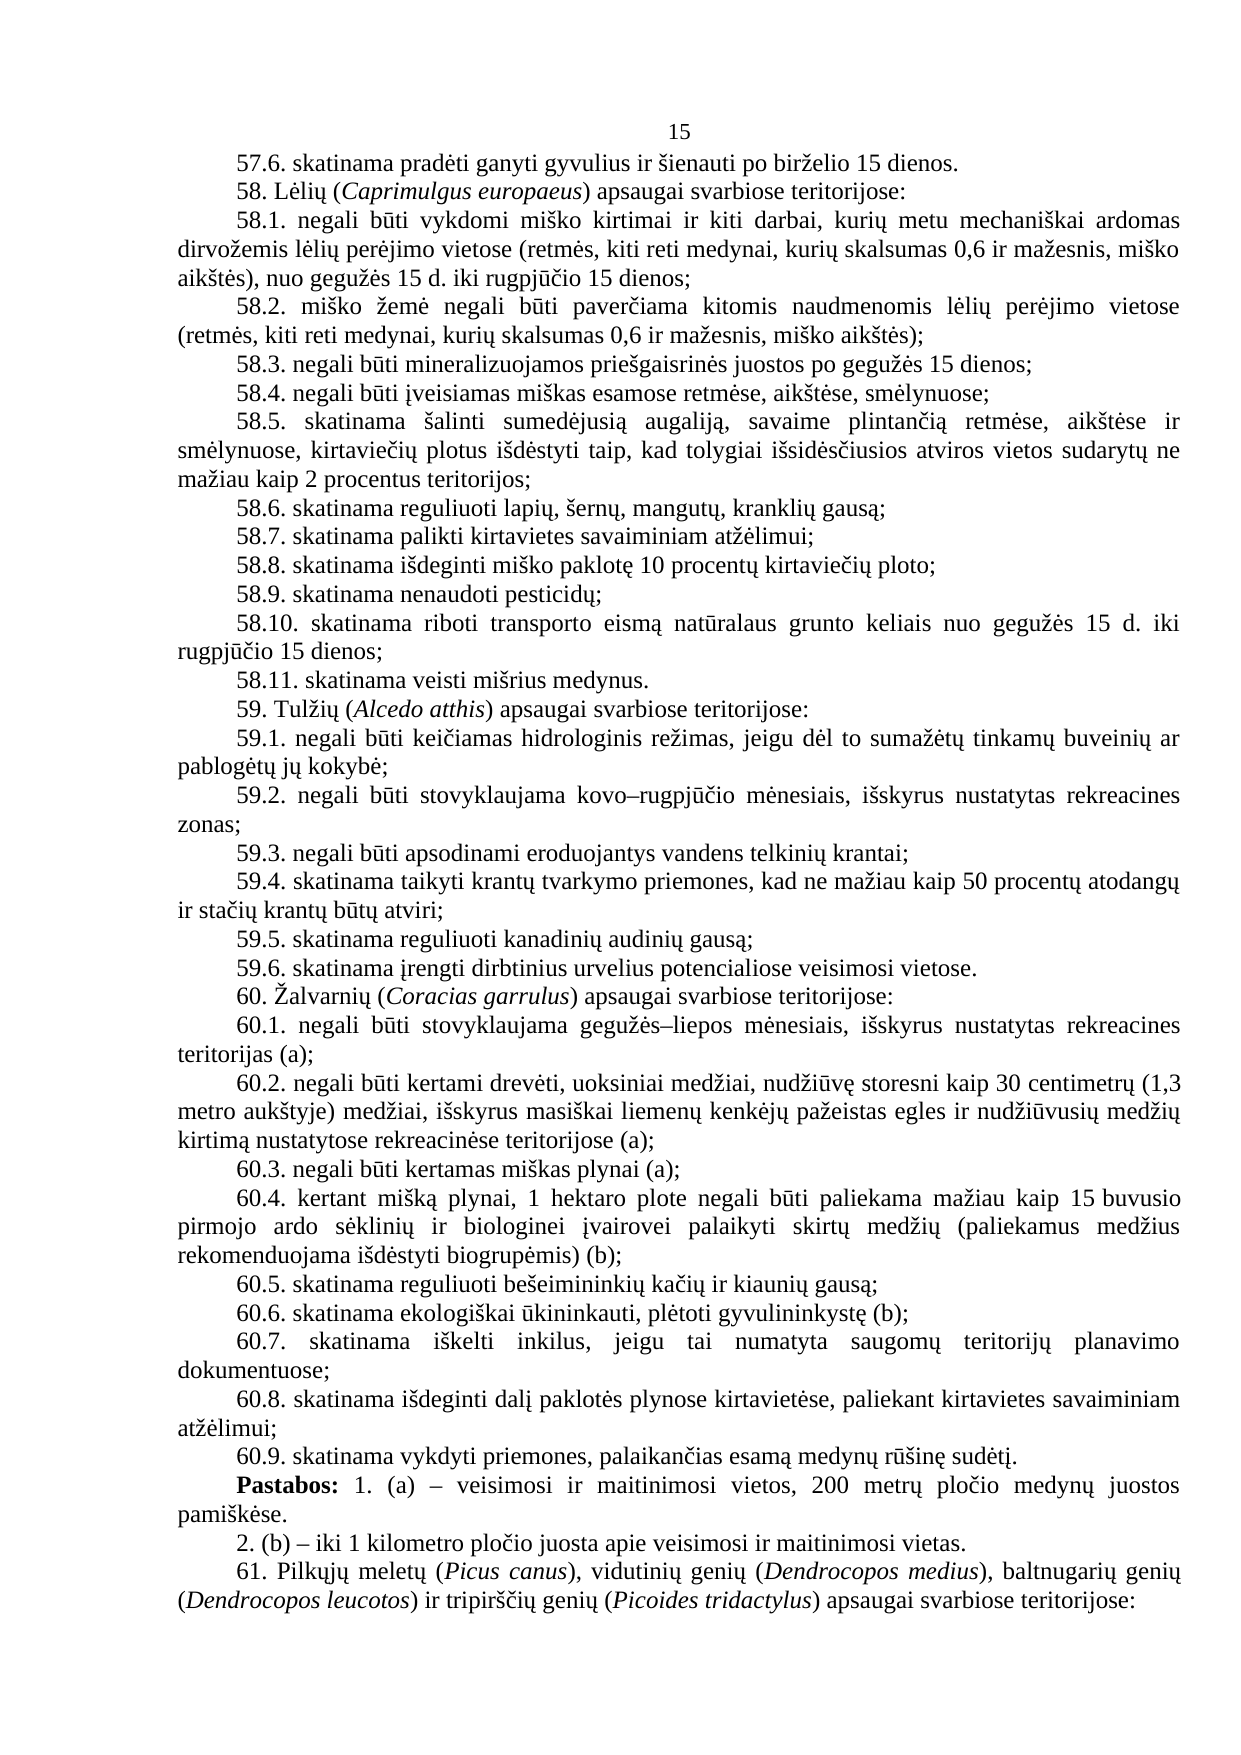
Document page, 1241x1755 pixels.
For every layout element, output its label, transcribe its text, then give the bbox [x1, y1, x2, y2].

text 58.2. miško žemė negali būti paverčiama kitomis naudmenomis lėlių perėjimo vietose (retmės, kiti reti medynai, kurių skalsumas 0,6 ir mažesnis, miško aikštės); [177, 291, 1181, 349]
text 57.6. skatinama pradėti ganyti gyvulius ir šienauti po birželio 15 dienos. [177, 148, 1181, 176]
text 60.1. negali būti stovyklaujama gegužės–liepos mėnesiais, išskyrus nustatytas rekreacines teritorijas (a); [177, 1010, 1181, 1068]
text 60.9. skatinama vykdyti priemones, palaikančias esamą medynų rūšinę sudėtį. [177, 1441, 1181, 1470]
text 60.2. negali būti kertami drevėti, uoksiniai medžiai, nudžiūvę storesni kaip 30 centimetrų (1,3 metro aukštyje) medžiai, išskyrus masiškai liemenų kenkėjų pažeistas egles ir nudžiūvusių medžių kirtimą nustatytose rekreacinėse teritorijose (a); [177, 1068, 1181, 1154]
text 58.1. negali būti vykdomi miško kirtimai ir kiti darbai, kurių metu mechaniškai ardomas dirvožemis lėlių perėjimo vietose (retmės, kiti reti medynai, kurių skalsumas 0,6 ir mažesnis, miško aikštės), nuo gegužės 15 d. iki rugpjūčio 15 dienos; [177, 205, 1181, 291]
text 59.3. negali būti apsodinami eroduojantys vandens telkinių krantai; [177, 838, 1181, 866]
text 59. Tulžių (Alcedo atthis) apsaugai svarbiose teritorijose: [177, 694, 1181, 723]
text 58.6. skatinama reguliuoti lapių, šernų, mangutų, kranklių gausą; [177, 493, 1181, 521]
text 2. (b) – iki 1 kilometro pločio juosta apie veisimosi ir maitinimosi vietas. [177, 1528, 1181, 1556]
text 58.9. skatinama nenaudoti pesticidų; [177, 579, 1181, 608]
text 60.6. skatinama ekologiškai ūkininkauti, plėtoti gyvulininkystę (b); [177, 1298, 1181, 1326]
text 59.6. skatinama įrengti dirbtinius urvelius potencialiose veisimosi vietose. [177, 953, 1181, 981]
text 60.8. skatinama išdeginti dalį paklotės plynose kirtavietėse, paliekant kirtavietes savaiminiam atžėlimui; [177, 1384, 1181, 1441]
text 58.7. skatinama palikti kirtavietes savaiminiam atžėlimui; [177, 521, 1181, 550]
text 60.3. negali būti kertamas miškas plynai (a); [177, 1154, 1181, 1183]
text 58. Lėlių (Caprimulgus europaeus) apsaugai svarbiose teritorijose: [177, 176, 1181, 205]
text 58.3. negali būti mineralizuojamos priešgaisrinės juostos po gegužės 15 dienos; [177, 349, 1181, 378]
text 60. Žalvarnių (Coracias garrulus) apsaugai svarbiose teritorijose: [177, 981, 1181, 1010]
text 60.5. skatinama reguliuoti bešeimininkių kačių ir kiaunių gausą; [177, 1269, 1181, 1298]
text 61. Pilkųjų meletų (Picus canus), vidutinių genių (Dendrocopos medius), baltnugarių genių (Dendrocopos leucotos) ir tripirščių genių (Picoides tridactylus) apsaugai svarbiose teritorijose: [177, 1556, 1181, 1614]
text 60.7. skatinama iškelti inkilus, jeigu tai numatyta saugomų teritorijų planavimo dokumentuose; [177, 1326, 1181, 1384]
text 58.8. skatinama išdeginti miško paklotę 10 procentų kirtaviečių ploto; [177, 550, 1181, 579]
text 60.4. kertant mišką plynai, 1 hektaro plote negali būti paliekama mažiau kaip 15 buvusio pirmojo ardo sėklinių ir biologinei įvairovei palaikyti skirtų medžių (paliekamus medžius rekomenduojama išdėstyti biogrupėmis) (b); [177, 1183, 1181, 1269]
text 58.10. skatinama riboti transporto eismą natūralaus grunto keliais nuo gegužės 15 d. iki rugpjūčio 15 dienos; [177, 608, 1181, 665]
text 58.5. skatinama šalinti sumedėjusią augaliją, savaime plintančią retmėse, aikštėse ir smėlynuose, kirtaviečių plotus išdėstyti taip, kad tolygiai išsidėsčiusios atviros vietos sudarytų ne mažiau kaip 2 procentus teritorijos; [177, 406, 1181, 493]
text 59.1. negali būti keičiamas hidrologinis režimas, jeigu dėl to sumažėtų tinkamų buveinių ar pablogėtų jų kokybė; [177, 723, 1181, 780]
text 59.4. skatinama taikyti krantų tvarkymo priemones, kad ne mažiau kaip 50 procentų atodangų ir stačių krantų būtų atviri; [177, 866, 1181, 924]
text 59.5. skatinama reguliuoti kanadinių audinių gausą; [177, 924, 1181, 953]
text 58.11. skatinama veisti mišrius medynus. [177, 665, 1181, 694]
text 59.2. negali būti stovyklaujama kovo–rugpjūčio mėnesiais, išskyrus nustatytas rekreacines zonas; [177, 780, 1181, 838]
text 58.4. negali būti įveisiamas miškas esamose retmėse, aikštėse, smėlynuose; [177, 378, 1181, 406]
text Pastabos: 1. (a) – veisimosi ir maitinimosi vietos, 200 metrų pločio medynų juostos pamiškėse. [177, 1470, 1181, 1528]
